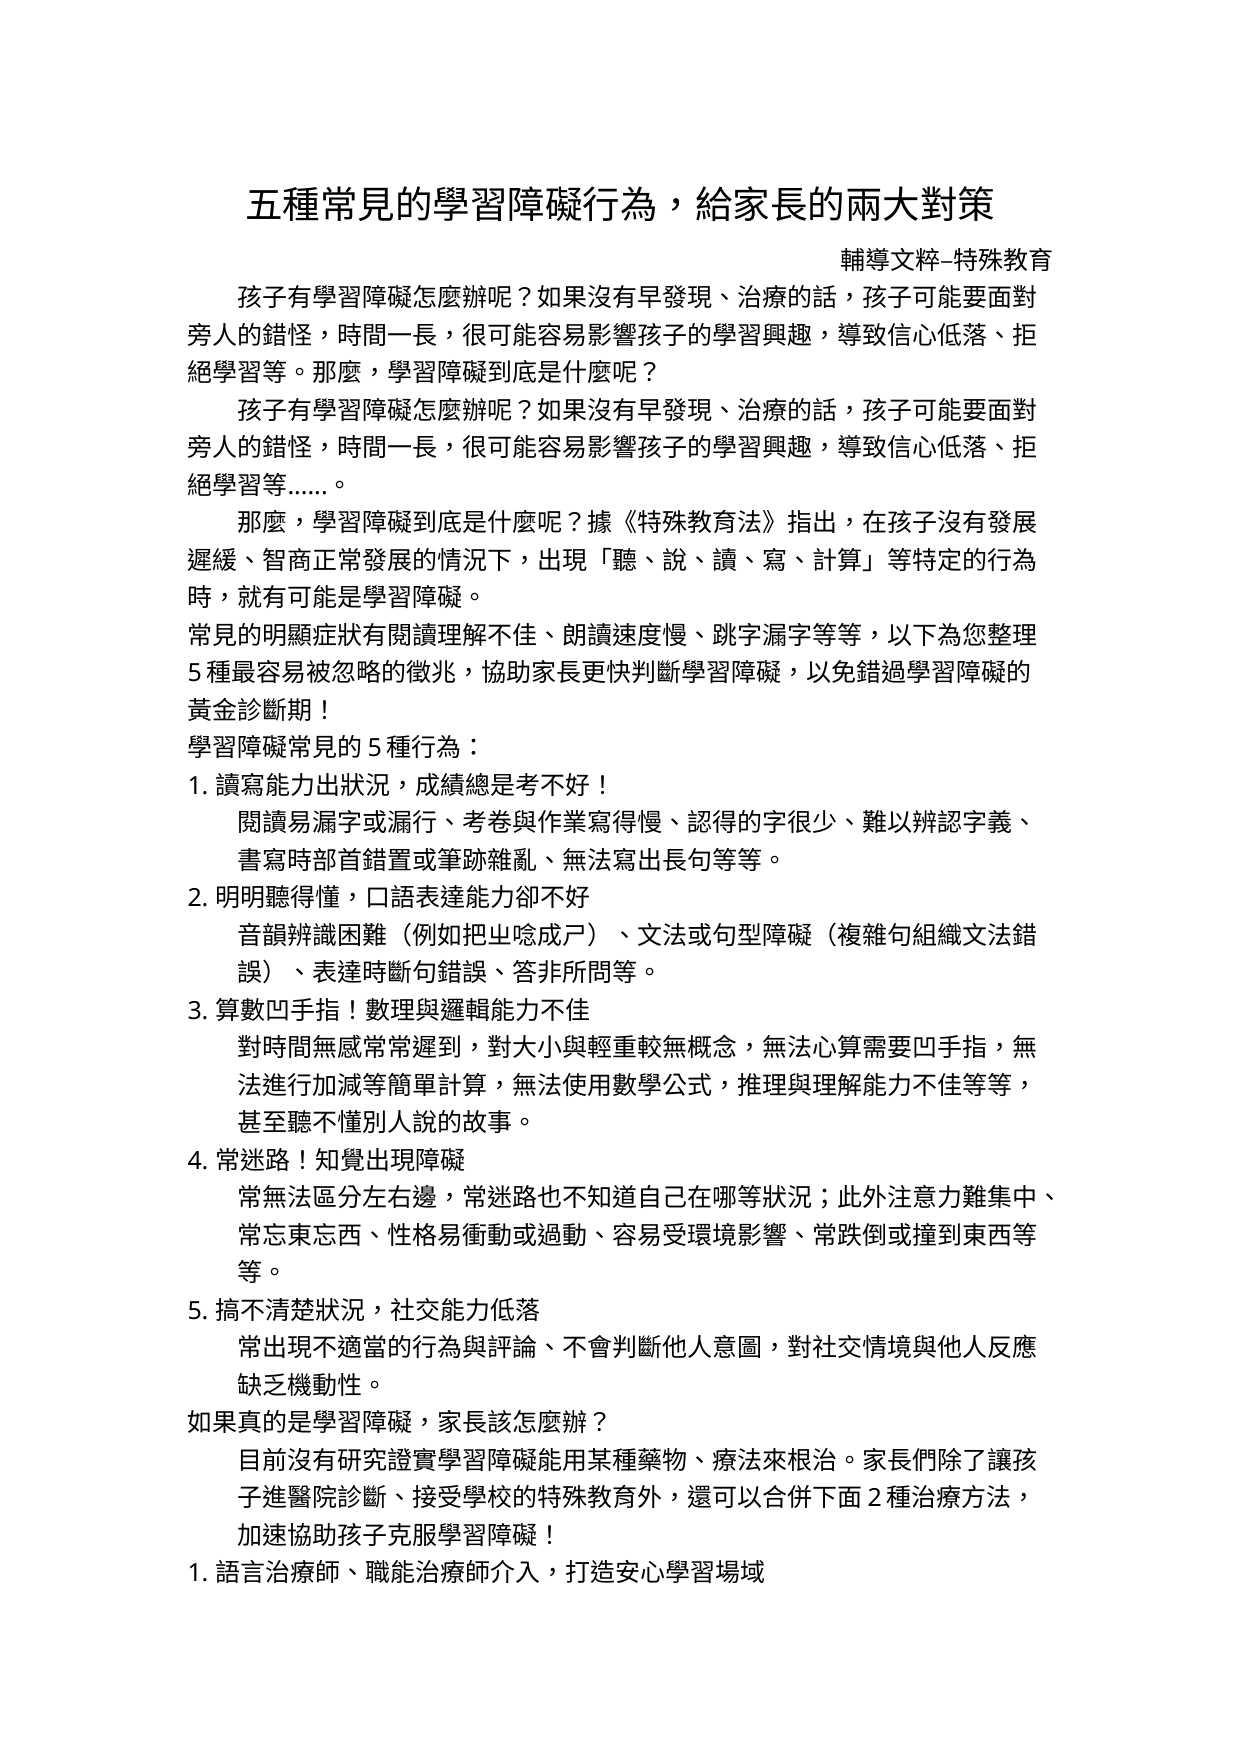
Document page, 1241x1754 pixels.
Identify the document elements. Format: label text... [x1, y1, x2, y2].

text 如果真的是學習障礙，家長該怎麼辦？ [187, 1402, 1053, 1439]
text 五種常見的學習障礙行為，給家長的兩大對策 [187, 164, 1053, 239]
text 學習障礙常見的5種行為： [187, 727, 1053, 764]
text 目前沒有研究證實學習障礙能用某種藥物、療法來根治。家長們除了讓孩子進醫院診斷、接受學校的特殊教育外，還可以合併下面2種治療方法，加速協助孩子克服學習障礙！ [237, 1439, 1053, 1552]
text 常見的明顯症狀有閱讀理解不佳、朗讀速度慢、跳字漏字等等，以下為您整理5種最容易被忽略的徵兆，協助家長更快判斷學習障礙，以免錯過學習障礙的黃金診斷期！ [187, 614, 1053, 727]
text 2. 明明聽得懂，口語表達能力卻不好 [187, 877, 1053, 914]
text 常無法區分左右邊，常迷路也不知道自己在哪等狀況；此外注意力難集中、常忘東忘西、性格易衝動或過動、容易受環境影響、常跌倒或撞到東西等等。 [237, 1177, 1053, 1289]
text 閱讀易漏字或漏行、考卷與作業寫得慢、認得的字很少、難以辨認字義、書寫時部首錯置或筆跡雜亂、無法寫出長句等等。 [237, 802, 1053, 877]
text 孩子有學習障礙怎麼辦呢？如果沒有早發現、治療的話，孩子可能要面對旁人的錯怪，時間一長，很可能容易影響孩子的學習興趣，導致信心低落、拒絕學習等。那麼，學習障礙到底是什麼呢？ [187, 277, 1053, 389]
text 1. 語言治療師、職能治療師介入，打造安心學習場域 [187, 1552, 1053, 1589]
text 輔導文粹–特殊教育 [187, 239, 1053, 277]
text 孩子有學習障礙怎麼辦呢？如果沒有早發現、治療的話，孩子可能要面對旁人的錯怪，時間一長，很可能容易影響孩子的學習興趣，導致信心低落、拒絕學習等......。 [187, 389, 1053, 502]
text 音韻辨識困難（例如把ㄓ唸成ㄕ）、文法或句型障礙（複雜句組織文法錯誤）、表達時斷句錯誤、答非所問等。 [237, 914, 1053, 989]
text 4. 常迷路！知覺出現障礙 [187, 1139, 1053, 1177]
text 3. 算數凹手指！數理與邏輯能力不佳 [187, 989, 1053, 1027]
text 常出現不適當的行為與評論、不會判斷他人意圖，對社交情境與他人反應缺乏機動性。 [237, 1327, 1053, 1402]
text 對時間無感常常遲到，對大小與輕重較無概念，無法心算需要凹手指，無法進行加減等簡單計算，無法使用數學公式，推理與理解能力不佳等等，甚至聽不懂別人說的故事。 [237, 1027, 1053, 1139]
text 5. 搞不清楚狀況，社交能力低落 [187, 1289, 1053, 1327]
text 那麼，學習障礙到底是什麼呢？據《特殊教育法》指出，在孩子沒有發展遲緩、智商正常發展的情況下，出現「聽、說、讀、寫、計算」等特定的行為時，就有可能是學習障礙。 [187, 502, 1053, 614]
text 1. 讀寫能力出狀況，成績總是考不好！ [187, 764, 1053, 802]
